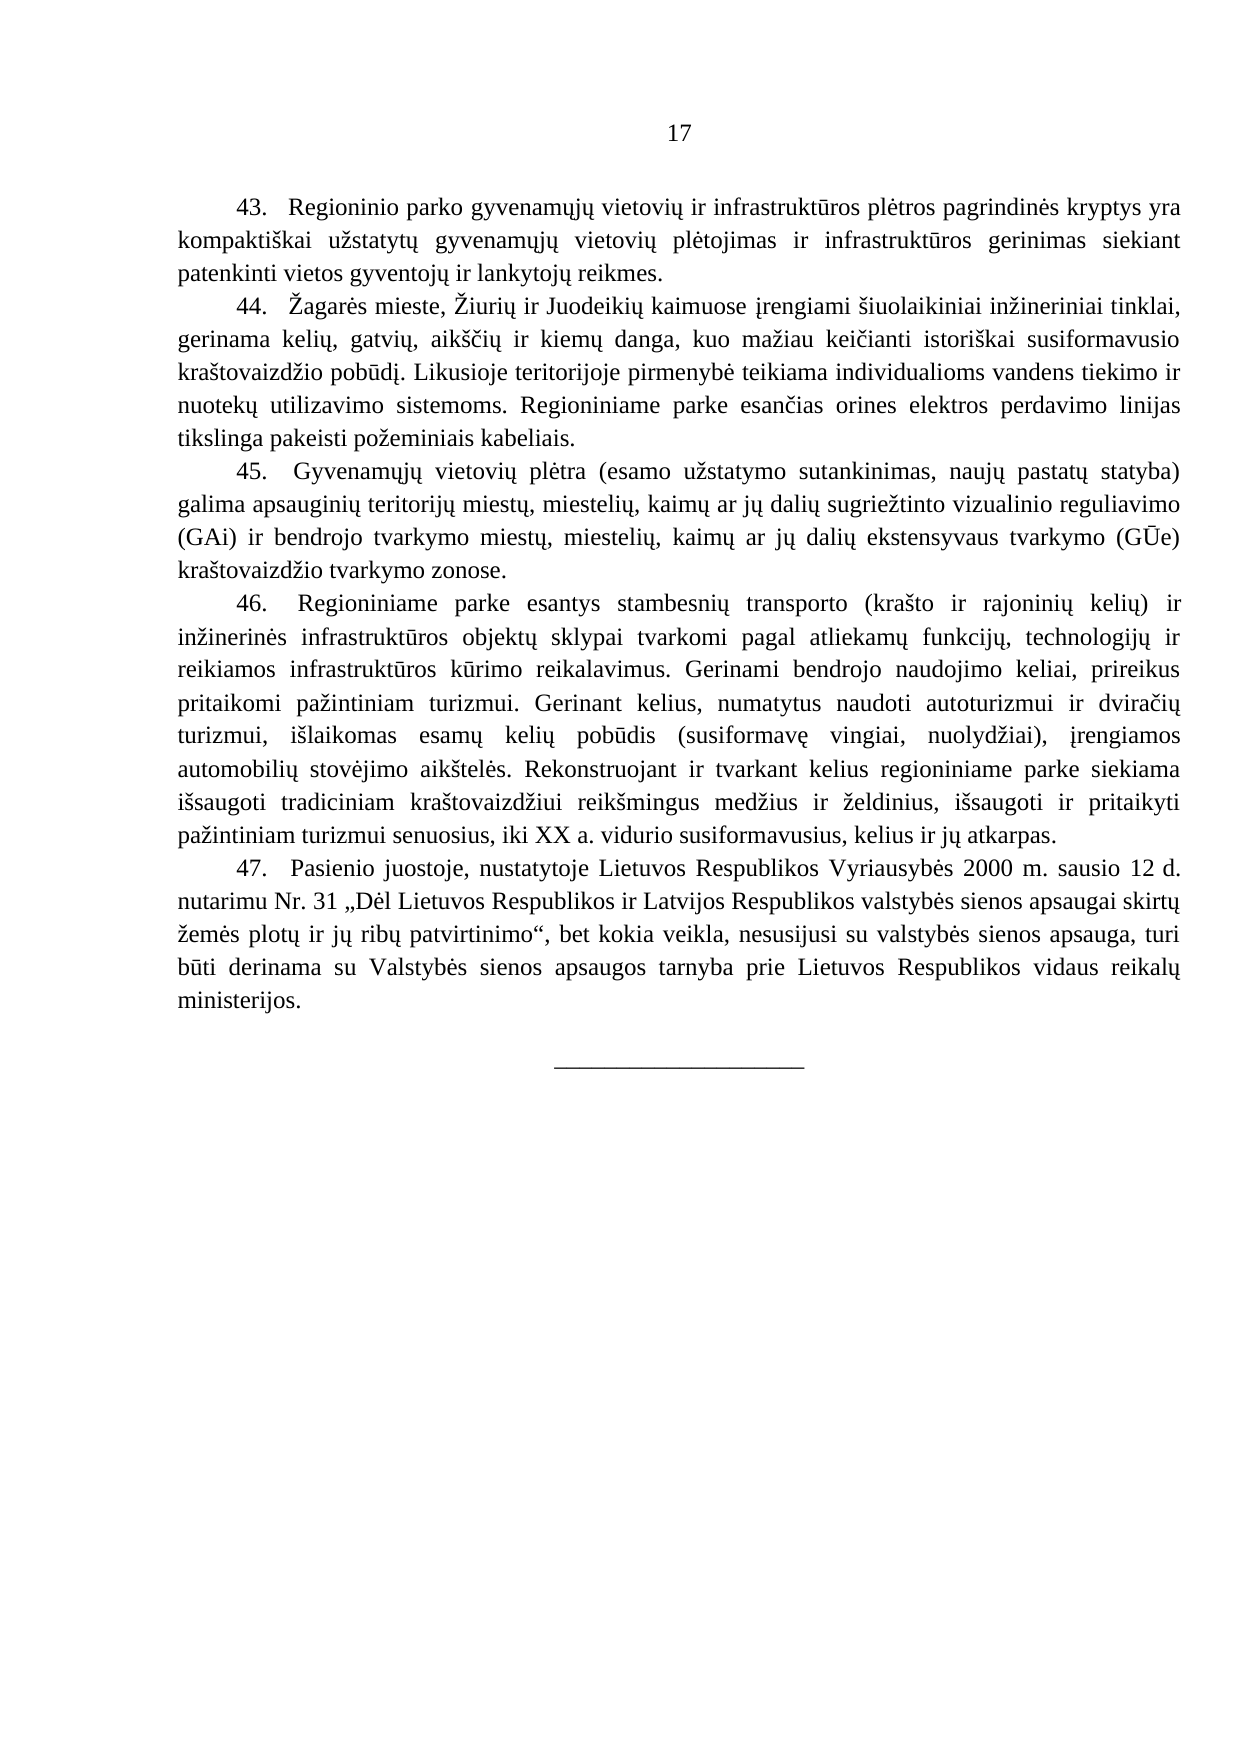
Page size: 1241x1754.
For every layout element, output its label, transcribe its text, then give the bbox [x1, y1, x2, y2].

text 43. Regioninio parko gyvenamųjų vietovių ir infrastruktūros plėtros pagrindinės kryptys yra kompaktiškai užstatytų gyvenamųjų vietovių plėtojimas ir infrastruktūros gerinimas siekiant patenkinti vietos gyventojų ir lankytojų reikmes. [177, 192, 1181, 287]
text 47. Pasienio juostoje, nustatytoje Lietuvos Respublikos Vyriausybės 2000 m. sausio 12 d. nutarimu Nr. 31 „Dėl Lietuvos Respublikos ir Latvijos Respublikos valstybės sienos apsaugai skirtų žemės plotų ir jų ribų patvirtinimo“, bet kokia veikla, nesusijusi su valstybės sienos apsauga, turi būti derinama su Valstybės sienos apsaugos tarnyba prie Lietuvos Respublikos vidaus reikalų ministerijos. [177, 853, 1181, 1013]
text –––––––––––––––––––– [177, 1051, 1181, 1079]
text 45. Gyvenamųjų vietovių plėtra (esamo užstatymo sutankinimas, naujų pastatų statyba) galima apsauginių teritorijų miestų, miestelių, kaimų ar jų dalių sugriežtinto vizualinio reguliavimo (GAi) ir bendrojo tvarkymo miestų, miestelių, kaimų ar jų dalių ekstensyvaus tvarkymo (GŪe) kraštovaizdžio tvarkymo zonose. [177, 456, 1181, 584]
text 44. Žagarės mieste, Žiurių ir Juodeikių kaimuose įrengiami šiuolaikiniai inžineriniai tinklai, gerinama kelių, gatvių, aikščių ir kiemų danga, kuo mažiau keičianti istoriškai susiformavusio kraštovaizdžio pobūdį. Likusioje teritorijoje pirmenybė teikiama individualioms vandens tiekimo ir nuotekų utilizavimo sistemoms. Regioniniame parke esančias orines elektros perdavimo linijas tikslinga pakeisti požeminiais kabeliais. [177, 291, 1181, 452]
text 46. Regioniniame parke esantys stambesnių transporto (krašto ir rajoninių kelių) ir inžinerinės infrastruktūros objektų sklypai tvarkomi pagal atliekamų funkcijų, technologijų ir reikiamos infrastruktūros kūrimo reikalavimus. Gerinami bendrojo naudojimo keliai, prireikus pritaikomi pažintiniam turizmui. Gerinant kelius, numatytus naudoti autoturizmui ir dviračių turizmui, išlaikomas esamų kelių pobūdis (susiformavę vingiai, nuolydžiai), įrengiamos automobilių stovėjimo aikštelės. Rekonstruojant ir tvarkant kelius regioniniame parke siekiama išsaugoti tradiciniam kraštovaizdžiui reikšmingus medžius ir želdinius, išsaugoti ir pritaikyti pažintiniam turizmui senuosius, iki XX a. vidurio susiformavusius, kelius ir jų atkarpas. [177, 588, 1181, 848]
